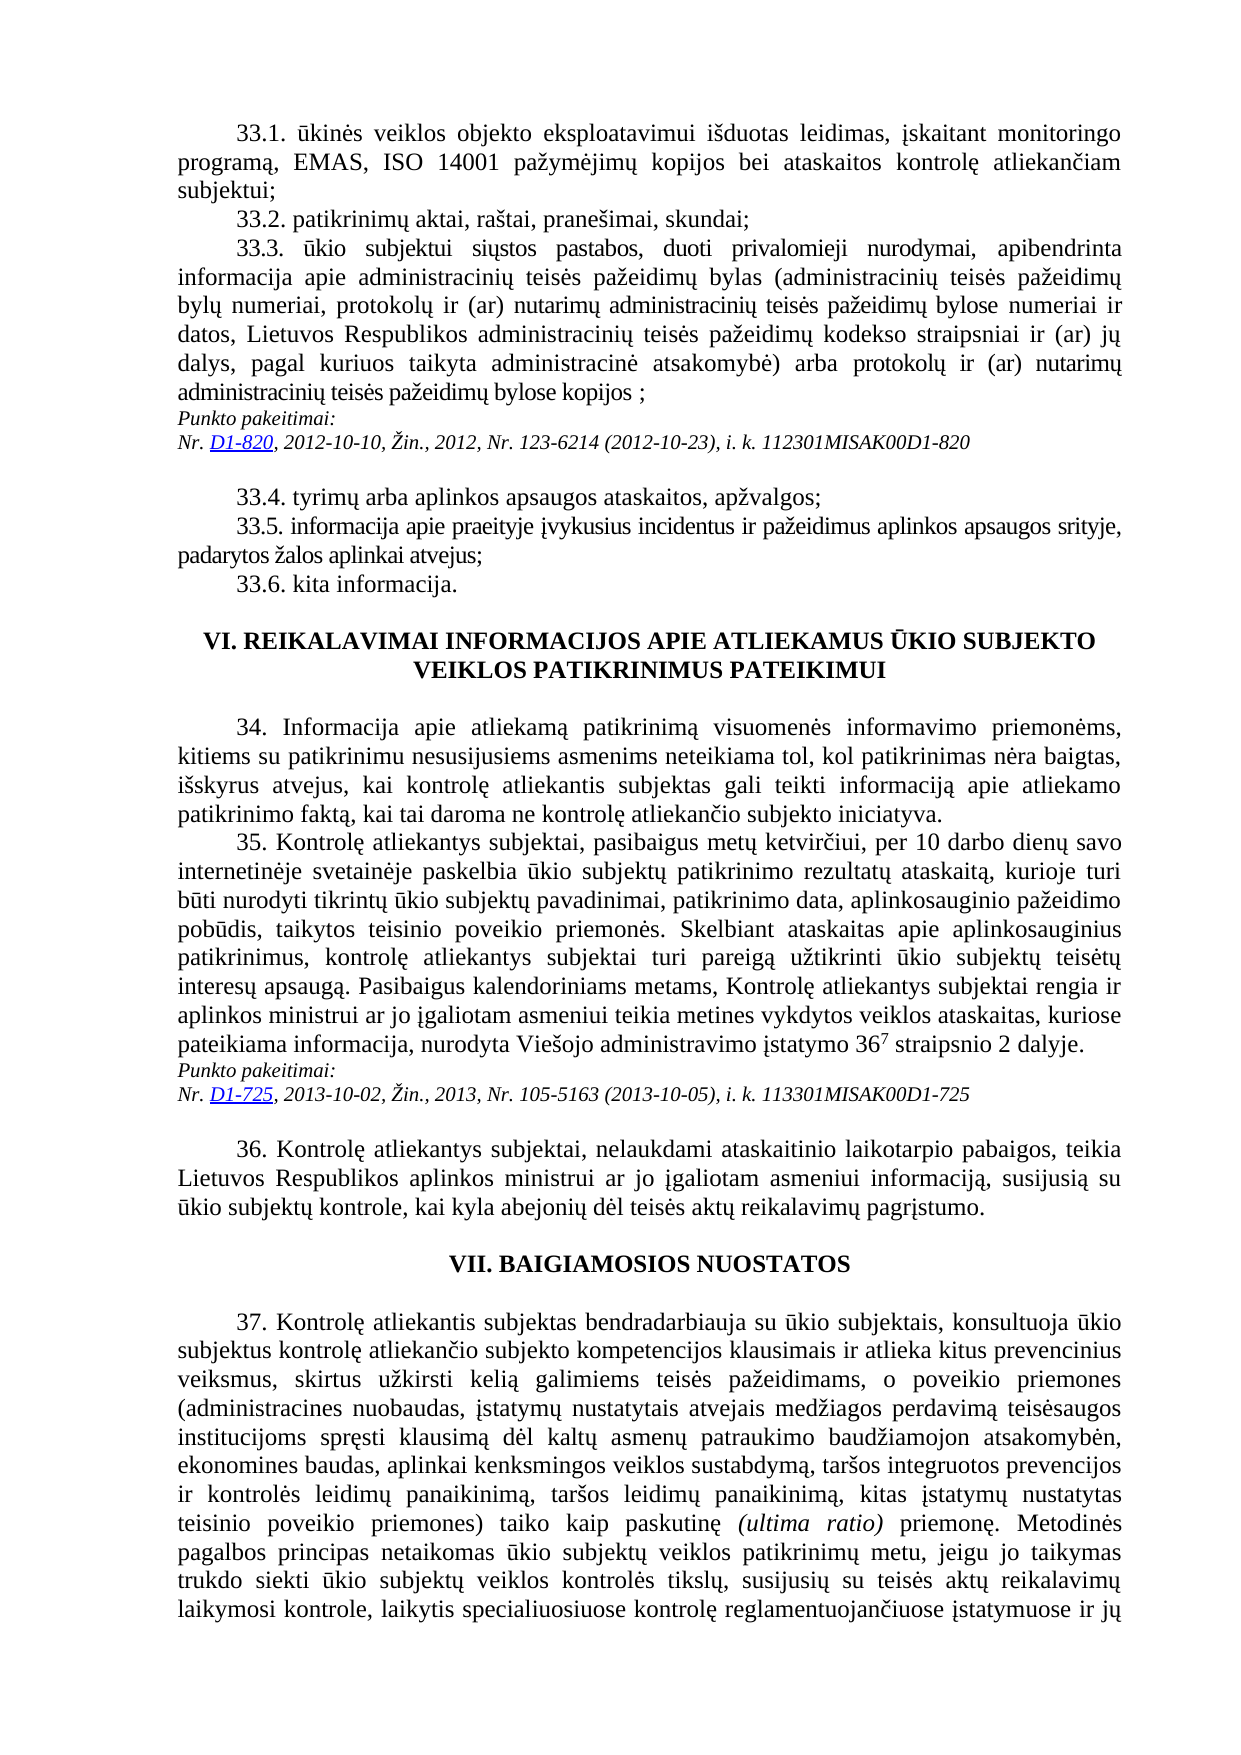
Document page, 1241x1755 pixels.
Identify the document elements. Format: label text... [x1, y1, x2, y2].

text 33.4. tyrimų arba aplinkos apsaugos ataskaitos, apžvalgos; [177, 482, 1122, 511]
text Nr. D1-820, 2012-10-10, Žin., 2012, Nr. 123-6214 (2012-10-23), i. k. 112301MISAK00D1-820 [177, 430, 1122, 454]
text 33.5. informacija apie praeityje įvykusius incidentus ir pažeidimus aplinkos apsaugos srityje, padarytos žalos aplinkai atvejus; [177, 511, 1122, 569]
text 33.2. patikrinimų aktai, raštai, pranešimai, skundai; [177, 204, 1122, 233]
text VI. REIKALAVIMAI INFORMACIJOS APIE ATLIEKAMUS ŪKIO SUBJEKTO VEIKLOS PATIKRINIMUS PATEIKIMUI [177, 626, 1122, 684]
text VII. BAIGIAMOSIOS NUOSTATOS [177, 1249, 1122, 1278]
text Punkto pakeitimai: [177, 406, 1122, 430]
text 33.3. ūkio subjektui siųstos pastabos, duoti privalomieji nurodymai, apibendrinta informacija apie administracinių teisės pažeidimų bylas (administracinių teisės pažeidimų bylų numeriai, protokolų ir (ar) nutarimų administracinių teisės pažeidimų bylose numeriai ir datos, Lietuvos Respublikos administracinių teisės pažeidimų kodekso straipsniai ir (ar) jų dalys, pagal kuriuos taikyta administracinė atsakomybė) arba protokolų ir (ar) nutarimų administracinių teisės pažeidimų bylose kopijos ; [177, 233, 1122, 406]
text 37. Kontrolę atliekantis subjektas bendradarbiauja su ūkio subjektais, konsultuoja ūkio subjektus kontrolę atliekančio subjekto kompetencijos klausimais ir atlieka kitus prevencinius veiksmus, skirtus užkirsti kelią galimiems teisės pažeidimams, o poveikio priemones (administracines nuobaudas, įstatymų nustatytais atvejais medžiagos perdavimą teisėsaugos institucijoms spręsti klausimą dėl kaltų asmenų patraukimo baudžiamojon atsakomybėn, ekonomines baudas, aplinkai kenksmingos veiklos sustabdymą, taršos integruotos prevencijos ir kontrolės leidimų panaikinimą, taršos leidimų panaikinimą, kitas įstatymų nustatytas teisinio poveikio priemones) taiko kaip paskutinę (ultima ratio) priemonę. Metodinės pagalbos principas netaikomas ūkio subjektų veiklos patikrinimų metu, jeigu jo taikymas trukdo siekti ūkio subjektų veiklos kontrolės tikslų, susijusių su teisės aktų reikalavimų laikymosi kontrole, laikytis specialiuosiuose kontrolę reglamentuojančiuose įstatymuose ir jų [177, 1307, 1122, 1623]
text 33.6. kita informacija. [177, 569, 1122, 597]
text Nr. D1-725, 2013-10-02, Žin., 2013, Nr. 105-5163 (2013-10-05), i. k. 113301MISAK00D1-725 [177, 1082, 1122, 1106]
text 34. Informacija apie atliekamą patikrinimą visuomenės informavimo priemonėms, kitiems su patikrinimu nesusijusiems asmenims neteikiama tol, kol patikrinimas nėra baigtas, išskyrus atvejus, kai kontrolę atliekantis subjektas gali teikti informaciją apie atliekamo patikrinimo faktą, kai tai daroma ne kontrolę atliekančio subjekto iniciatyva. [177, 712, 1122, 827]
text 33.1. ūkinės veiklos objekto eksploatavimui išduotas leidimas, įskaitant monitoringo programą, EMAS, ISO 14001 pažymėjimų kopijos bei ataskaitos kontrolę atliekančiam subjektui; [177, 118, 1122, 204]
text Punkto pakeitimai: [177, 1057, 1122, 1082]
text 36. Kontrolę atliekantys subjektai, nelaukdami ataskaitinio laikotarpio pabaigos, teikia Lietuvos Respublikos aplinkos ministrui ar jo įgaliotam asmeniui informaciją, susijusią su ūkio subjektų kontrole, kai kyla abejonių dėl teisės aktų reikalavimų pagrįstumo. [177, 1134, 1122, 1221]
text 35. Kontrolę atliekantys subjektai, pasibaigus metų ketvirčiui, per 10 darbo dienų savo internetinėje svetainėje paskelbia ūkio subjektų patikrinimo rezultatų ataskaitą, kurioje turi būti nurodyti tikrintų ūkio subjektų pavadinimai, patikrinimo data, aplinkosauginio pažeidimo pobūdis, taikytos teisinio poveikio priemonės. Skelbiant ataskaitas apie aplinkosauginius patikrinimus, kontrolę atliekantys subjektai turi pareigą užtikrinti ūkio subjektų teisėtų interesų apsaugą. Pasibaigus kalendoriniams metams, Kontrolę atliekantys subjektai rengia ir aplinkos ministrui ar jo įgaliotam asmeniui teikia metines vykdytos veiklos ataskaitas, kuriose pateikiama informacija, nurodyta Viešojo administravimo įstatymo 367 straipsnio 2 dalyje. [177, 827, 1122, 1057]
